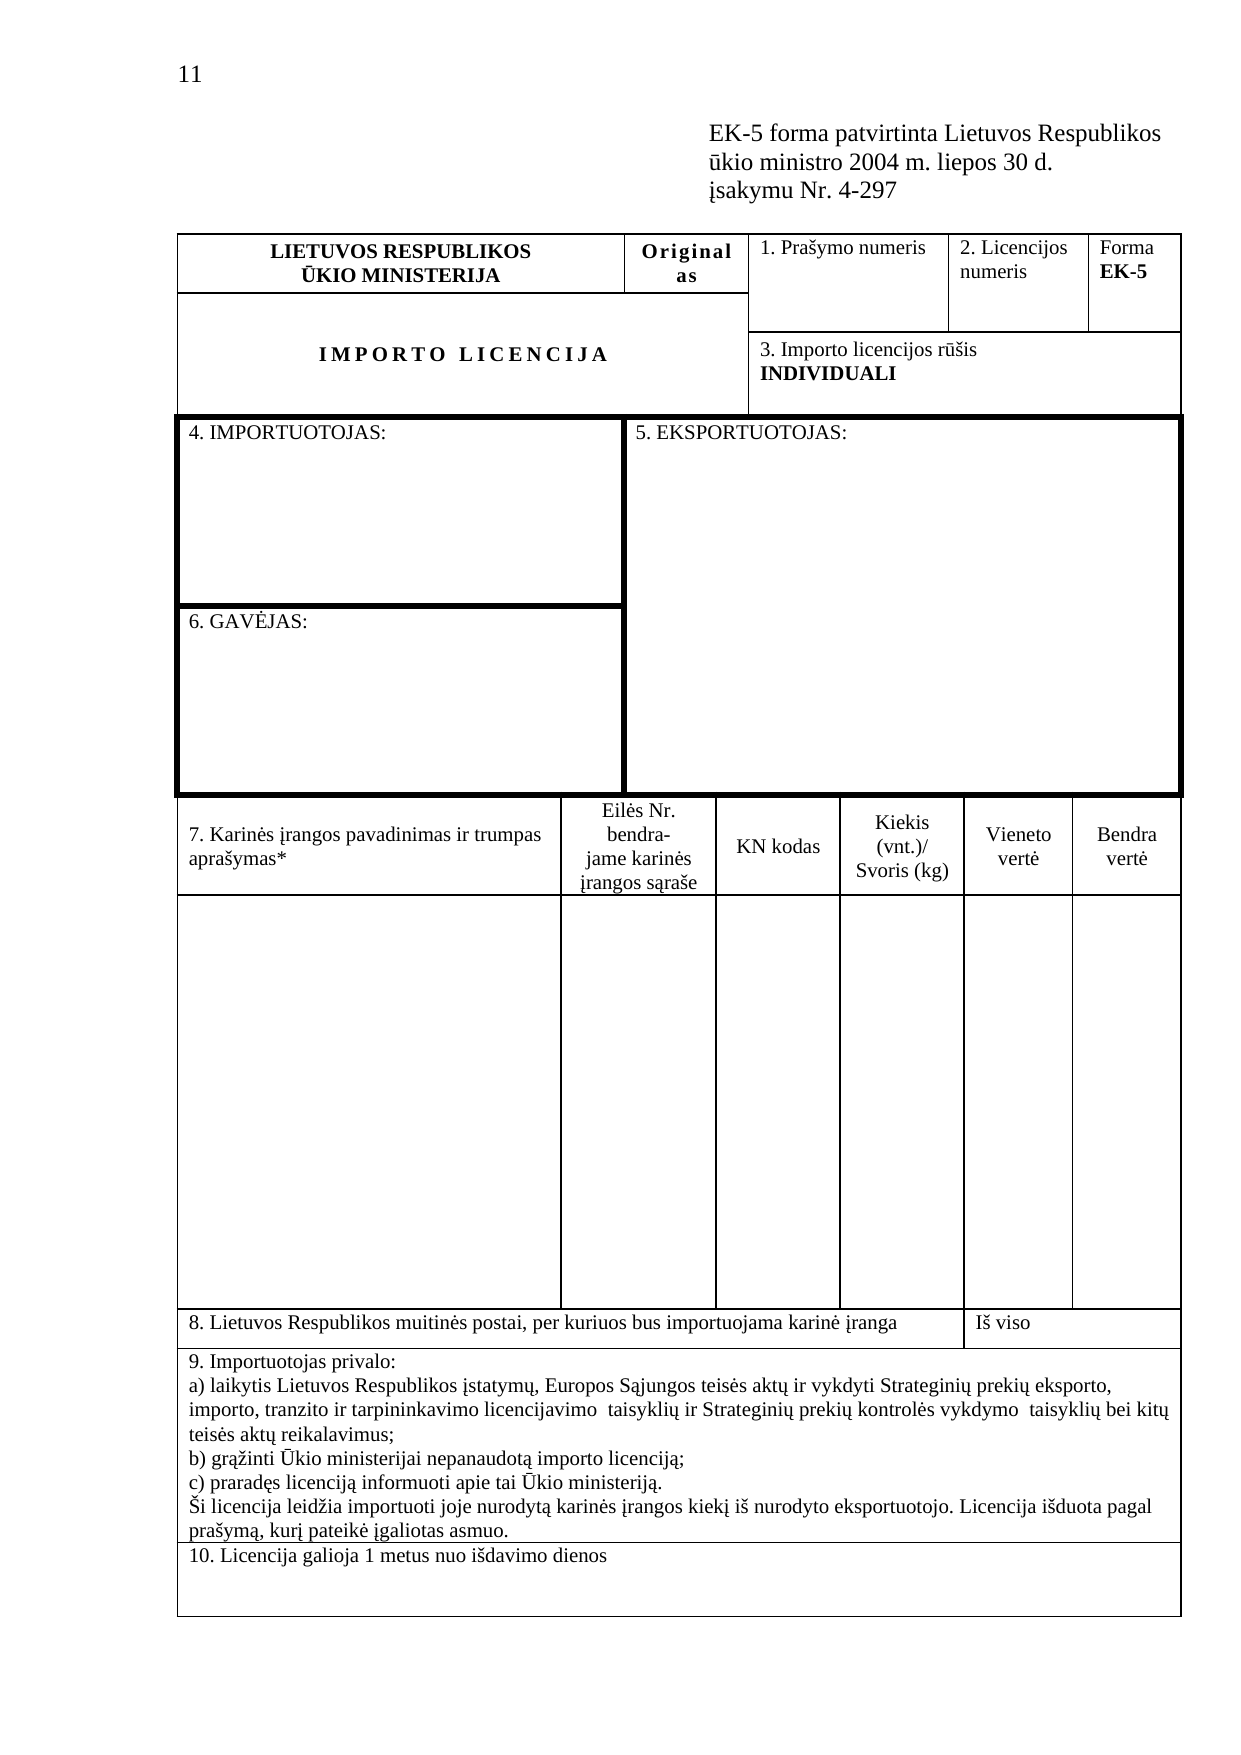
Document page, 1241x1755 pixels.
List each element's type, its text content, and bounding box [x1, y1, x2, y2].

table_cell Bendra vertė [1073, 798, 1180, 894]
table_cell [562, 1160, 715, 1190]
table_cell KN kodas [717, 798, 839, 894]
table_cell 5. EKSPORTUOTOJAS: [627, 420, 1178, 603]
table_cell [178, 1101, 560, 1131]
table_cell [965, 1101, 1072, 1131]
table_cell [1073, 953, 1180, 983]
table_cell [717, 1190, 839, 1219]
table_cell Iš viso [965, 1310, 1180, 1348]
table_cell [1073, 1072, 1180, 1101]
table_cell [841, 953, 963, 983]
table_cell [178, 1279, 560, 1308]
table_cell [178, 953, 560, 983]
table_cell [562, 1042, 715, 1072]
table_cell [717, 1013, 839, 1042]
table_cell [1073, 896, 1180, 924]
table_cell [965, 1160, 1072, 1190]
table_cell [1073, 1249, 1180, 1279]
table_cell [562, 1190, 715, 1219]
table_cell [965, 1042, 1072, 1072]
table_cell [841, 924, 963, 953]
table_cell [1073, 1101, 1180, 1131]
table_cell [965, 1249, 1072, 1279]
table_cell [965, 953, 1072, 983]
table_cell [562, 1013, 715, 1042]
table_cell [717, 1072, 839, 1101]
table_cell [841, 1160, 963, 1190]
table_cell [1073, 1013, 1180, 1042]
table_cell [717, 983, 839, 1012]
table_cell [841, 1072, 963, 1101]
text EK-5 forma patvirtinta Lietuvos Respublikos [709, 118, 1181, 147]
table_cell [965, 1279, 1072, 1308]
table_cell [965, 924, 1072, 953]
table_cell [1073, 1042, 1180, 1072]
table_cell [178, 1013, 560, 1042]
table_cell [1073, 1190, 1180, 1219]
table_header 1. Prašymo numeris [749, 235, 948, 331]
table_cell [562, 1249, 715, 1279]
table_cell [841, 1249, 963, 1279]
table_cell [562, 1279, 715, 1308]
table_cell [717, 953, 839, 983]
text ūkio ministro 2004 m. liepos 30 d. [177, 147, 1181, 176]
table_cell [178, 1249, 560, 1279]
table_header 2. Licencijos numeris [949, 235, 1088, 331]
table_cell [178, 1072, 560, 1101]
table_cell [841, 1013, 963, 1042]
table_cell 4. IMPORTUOTOJAS: [180, 420, 621, 603]
table_cell IMPORTO LICENCIJA [178, 294, 748, 414]
table_cell [562, 1220, 715, 1249]
table_cell [841, 1279, 963, 1308]
table_cell [562, 924, 715, 953]
table_cell [965, 1072, 1072, 1101]
table_cell [717, 1042, 839, 1072]
table_cell [717, 1220, 839, 1249]
table_cell [717, 896, 839, 924]
table_header Forma EK-5 [1089, 235, 1180, 331]
table_cell [717, 1279, 839, 1308]
table_cell [1073, 1160, 1180, 1190]
table_cell 3. Importo licencijos rūšis INDIVIDUALI [749, 333, 1180, 414]
table_cell [627, 603, 1178, 792]
table_cell Vieneto vertė [965, 798, 1072, 894]
table_cell [717, 1131, 839, 1160]
table_header Originalas [625, 235, 748, 292]
table_cell [178, 896, 560, 924]
table_cell 9. Importuotojas privalo: a) laikytis Lietuvos Respublikos įstatymų, Europos Sąjungos teisės aktų ir vykdyti Strateginių prekių eksporto, importo, tranzito ir tarpininkavimo licencijavimo taisyklių ir Strateginių prekių kontrolės vykdymo taisyklių bei kitų teisės aktų reikalavimus; b) grąžinti Ūkio ministerijai nepanaudotą importo licenciją; c) praradęs licenciją informuoti apie tai Ūkio ministeriją. Ši licencija leidžia importuoti joje nurodytą karinės įrangos kiekį iš nurodyto eksportuotojo. Licencija išduota pagal prašymą, kurį pateikė įgaliotas asmuo. [178, 1349, 1180, 1542]
text įsakymu Nr. 4-297 [177, 176, 1181, 204]
table_cell [841, 1190, 963, 1219]
table_cell [717, 1249, 839, 1279]
table_cell [841, 1042, 963, 1072]
table_cell [562, 1101, 715, 1131]
table_cell [1073, 1131, 1180, 1160]
table_cell [841, 1131, 963, 1160]
table_cell [562, 953, 715, 983]
table_cell [965, 1013, 1072, 1042]
table_cell [178, 1220, 560, 1249]
table_cell [1073, 1279, 1180, 1308]
table_cell [562, 1072, 715, 1101]
table_cell [841, 1101, 963, 1131]
table_cell Eilės Nr. bendra- jame karinės įrangos sąraše [562, 798, 715, 894]
table_cell [965, 896, 1072, 924]
table_cell [1073, 924, 1180, 953]
table_cell 10. Licencija galioja 1 metus nuo išdavimo dienos [178, 1543, 1180, 1616]
table_header LIETUVOS RESPUBLIKOS ŪKIO MINISTERIJA [178, 235, 624, 292]
table_cell Kiekis (vnt.)/ Svoris (kg) [841, 798, 963, 894]
table_cell [717, 924, 839, 953]
table_cell 6. GAVĖJAS: [180, 609, 621, 792]
table_cell [841, 983, 963, 1012]
table_cell [178, 1131, 560, 1160]
table_cell [562, 983, 715, 1012]
table_cell [841, 1220, 963, 1249]
table_cell [178, 924, 560, 953]
table_cell [965, 983, 1072, 1012]
table_cell [178, 983, 560, 1012]
table_cell [1073, 983, 1180, 1012]
table_cell [717, 1160, 839, 1190]
table_cell [178, 1042, 560, 1072]
table_cell [178, 1190, 560, 1219]
table_cell [965, 1190, 1072, 1219]
table_cell [1073, 1220, 1180, 1249]
table_cell 8. Lietuvos Respublikos muitinės postai, per kuriuos bus importuojama karinė įranga [178, 1310, 963, 1348]
table_cell [562, 896, 715, 924]
table_cell [965, 1131, 1072, 1160]
table_cell 7. Karinės įrangos pavadinimas ir trumpas aprašymas* [178, 798, 560, 894]
table_cell [965, 1220, 1072, 1249]
table_cell [562, 1131, 715, 1160]
table_cell [717, 1101, 839, 1131]
table_cell [841, 896, 963, 924]
table_cell [178, 1160, 560, 1190]
